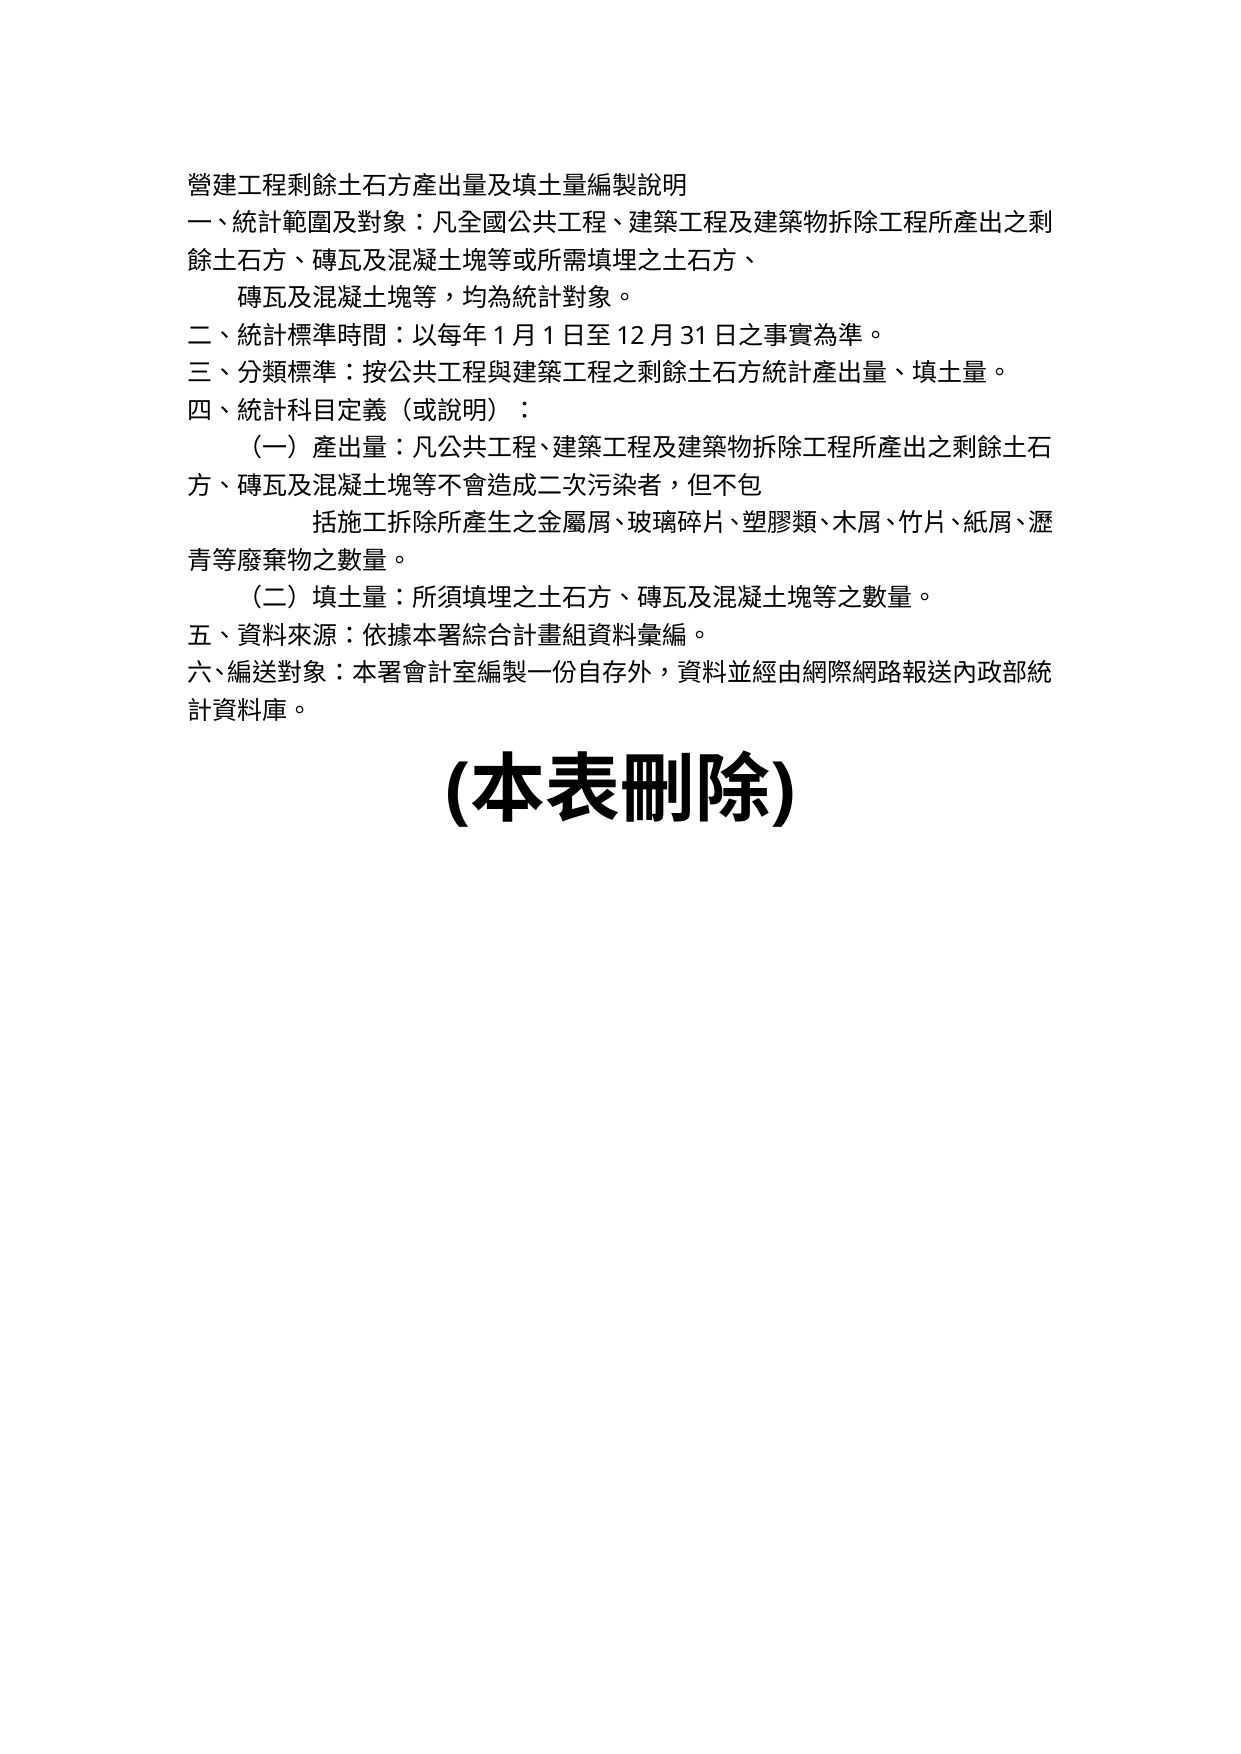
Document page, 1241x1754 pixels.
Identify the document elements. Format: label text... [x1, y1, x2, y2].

text 六、編送對象：本署會計室編製一份自存外，資料並經由網際網路報送內政部統計資料庫。 [187, 652, 1053, 727]
text 四、統計科目定義（或說明）： [187, 389, 1053, 427]
text （一）產出量：凡公共工程、建築工程及建築物拆除工程所產出之剩餘土石方、磚瓦及混凝土塊等不會造成二次污染者，但不包 [187, 427, 1053, 502]
text 五、資料來源：依據本署綜合計畫組資料彙編。 [187, 614, 1053, 652]
text （二）填土量：所須填埋之土石方、磚瓦及混凝土塊等之數量。 [187, 577, 1053, 614]
text (本表刪除) [187, 727, 1053, 839]
text 磚瓦及混凝土塊等，均為統計對象。 [187, 277, 1053, 314]
text 一、統計範圍及對象：凡全國公共工程、建築工程及建築物拆除工程所產出之剩餘土石方、磚瓦及混凝土塊等或所需填埋之土石方、 [187, 202, 1053, 277]
text 括施工拆除所產生之金屬屑、玻璃碎片、塑膠類、木屑、竹片、紙屑、瀝青等廢棄物之數量。 [187, 502, 1053, 577]
text 三、分類標準：按公共工程與建築工程之剩餘土石方統計產出量、填土量。 [187, 352, 1053, 389]
text 二、統計標準時間：以每年1月1日至12月31日之事實為準。 [187, 314, 1053, 352]
text 營建工程剩餘土石方產出量及填土量編製說明 [187, 164, 1053, 202]
